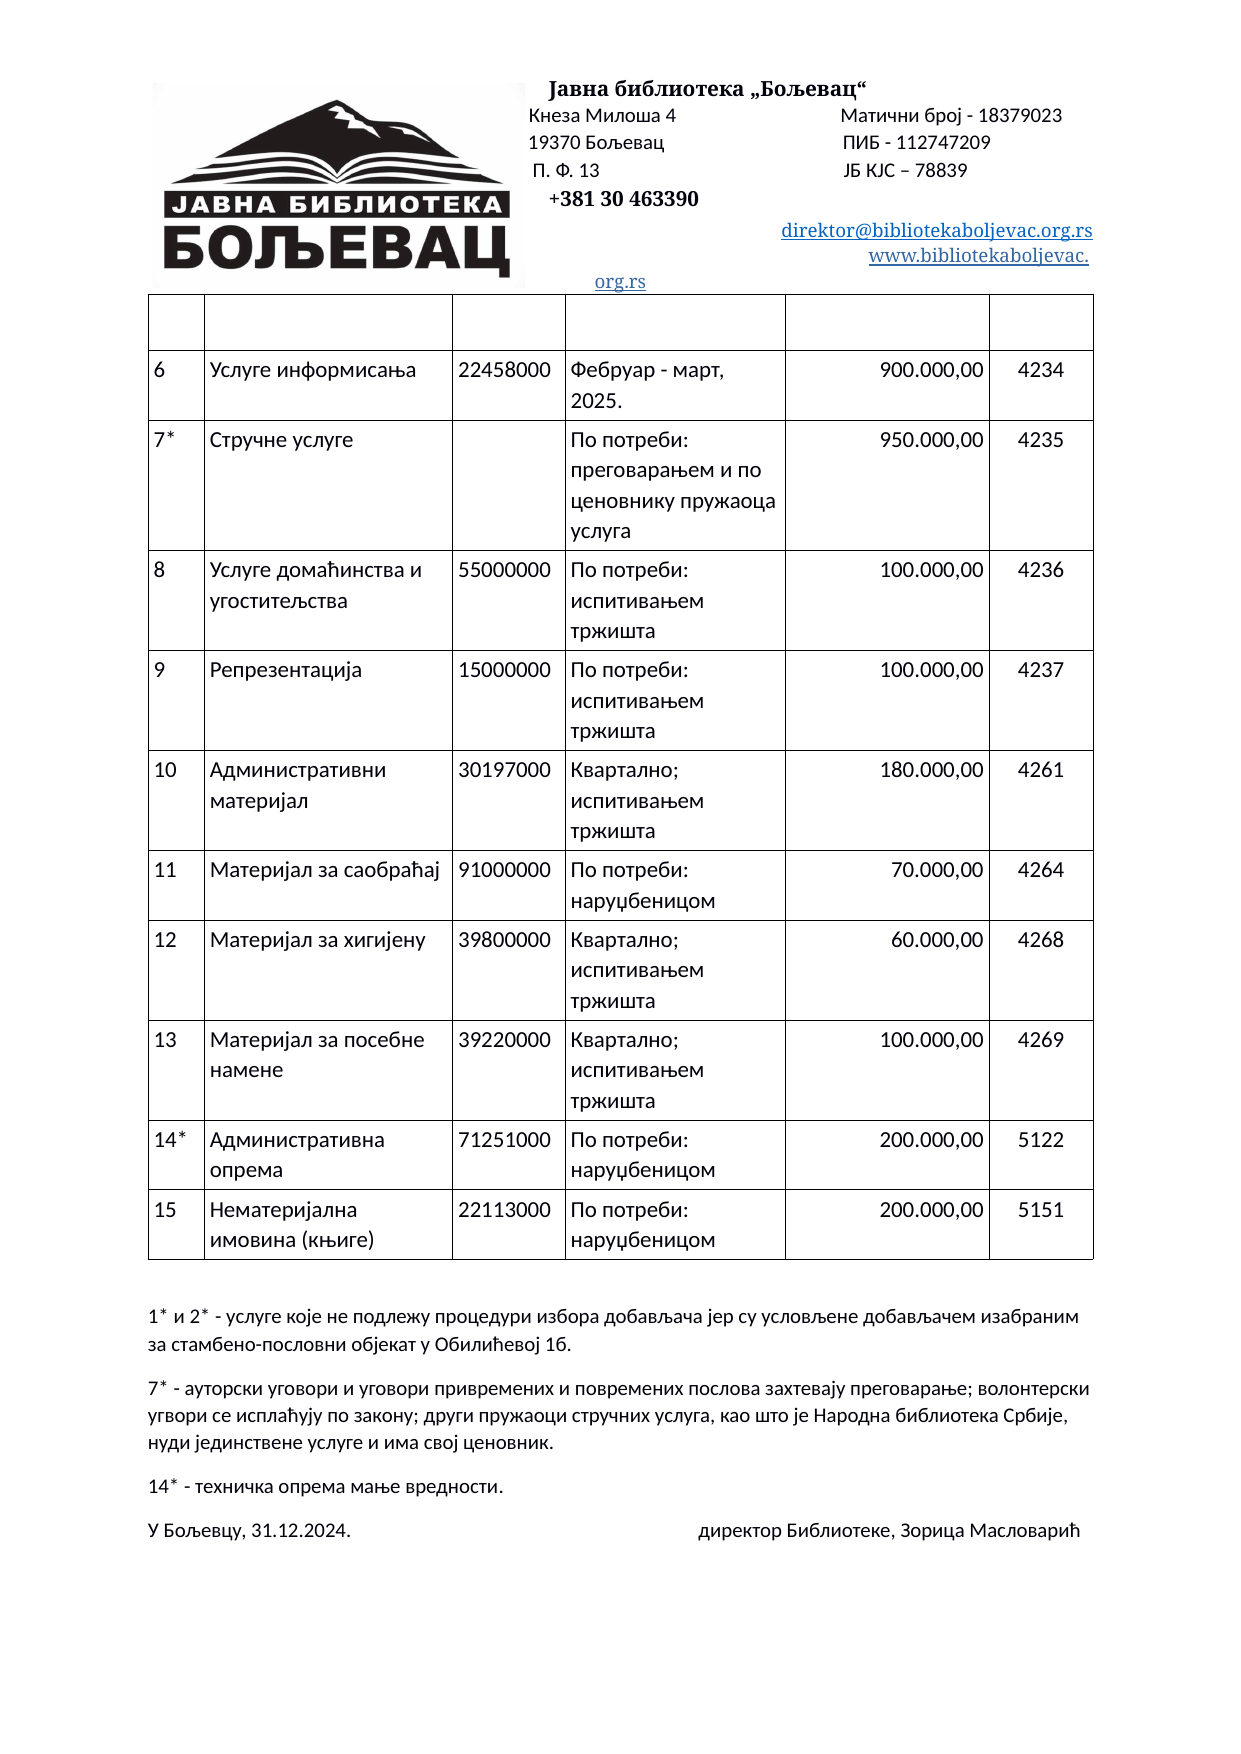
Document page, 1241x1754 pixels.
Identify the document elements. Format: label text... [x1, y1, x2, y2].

table_cell 4269 [990, 1021, 1093, 1119]
table_cell 60.000,00 [786, 921, 989, 1019]
table_cell 14* [149, 1121, 204, 1189]
table_cell [990, 295, 1093, 350]
table_cell Материјал за саобраћај [205, 851, 452, 919]
table_cell 70.000,00 [786, 851, 989, 919]
table_cell [453, 295, 565, 350]
table_cell По потреби: испитивањем тржишта [566, 551, 785, 650]
table_cell 100.000,00 [786, 651, 989, 750]
table_cell 12 [149, 921, 204, 1019]
table_cell 5122 [990, 1121, 1093, 1189]
table_cell 4261 [990, 751, 1093, 850]
text 7* - ауторски уговори и уговори привремених и повремених послова захтевају преговарање; волонтерски угвори се исплаћују по закону; други пружаоци стручних услуга, као што је Народна библиотека Србије, нуди јединствене услуге и има свој ценовник. [148, 1375, 1093, 1455]
table_cell Административни материјал [205, 751, 452, 850]
table_cell 4264 [990, 851, 1093, 919]
table_cell 13 [149, 1021, 204, 1119]
table_cell 200.000,00 [786, 1121, 989, 1189]
table_cell Материјал за хигијену [205, 921, 452, 1019]
table_cell 4234 [990, 351, 1093, 419]
table_cell 900.000,00 [786, 351, 989, 419]
text 1* и 2* - услуге које не подлежу процедури избора добављача јер су условљене добављачем изабраним за стамбено-пословни објекат у Обилићевој 1б. [148, 1303, 1093, 1356]
text 14* - техничка опрема мање вредности. [148, 1474, 1093, 1499]
table_cell Квартално; испитивањем тржишта [566, 751, 785, 850]
table_cell 15000000 [453, 651, 565, 750]
table_cell 7* [149, 421, 204, 550]
table_cell 15 [149, 1190, 204, 1259]
table_cell 100.000,00 [786, 1021, 989, 1119]
table_cell 8 [149, 551, 204, 650]
table_cell Стручне услуге [205, 421, 452, 550]
table_cell 55000000 [453, 551, 565, 650]
text У Бољевцу, 31.12.2024. директор Библиотеке, Зорица Масловарић [148, 1518, 1093, 1543]
table_cell 5151 [990, 1190, 1093, 1259]
table_cell Услуге домаћинства и угоститељства [205, 551, 452, 650]
table_cell По потреби: преговарањем и по ценовнику пружаоца услуга [566, 421, 785, 550]
table_cell 100.000,00 [786, 551, 989, 650]
table_cell 180.000,00 [786, 751, 989, 850]
table_cell 4235 [990, 421, 1093, 550]
table_cell Фебруар - март, 2025. [566, 351, 785, 419]
table_cell 22113000 [453, 1190, 565, 1259]
table_cell Административна опрема [205, 1121, 452, 1189]
table_cell 22458000 [453, 351, 565, 419]
table_cell 4237 [990, 651, 1093, 750]
table_cell Квартално; испитивањем тржишта [566, 1021, 785, 1119]
table_cell 30197000 [453, 751, 565, 850]
table_cell [453, 421, 565, 550]
table_cell Нематеријална имовина (књиге) [205, 1190, 452, 1259]
table_cell Услуге информисања [205, 351, 452, 419]
table_cell [786, 295, 989, 350]
table_cell По потреби: наруџбеницом [566, 1121, 785, 1189]
table_cell 950.000,00 [786, 421, 989, 550]
picture [152, 83, 525, 288]
table_cell 39220000 [453, 1021, 565, 1119]
table_cell 11 [149, 851, 204, 919]
table_cell По потреби: испитивањем тржишта [566, 651, 785, 750]
table_cell 91000000 [453, 851, 565, 919]
table_cell Квартално; испитивањем тржишта [566, 921, 785, 1019]
table_cell 10 [149, 751, 204, 850]
table_cell По потреби: наруџбеницом [566, 851, 785, 919]
table_cell 71251000 [453, 1121, 565, 1189]
table_cell [205, 295, 452, 350]
table_cell 9 [149, 651, 204, 750]
table_cell Репрезентација [205, 651, 452, 750]
table_cell 4236 [990, 551, 1093, 650]
table_cell Материјал за посебне намене [205, 1021, 452, 1119]
table_cell По потреби: наруџбеницом [566, 1190, 785, 1259]
table_cell 6 [149, 351, 204, 419]
table_cell 39800000 [453, 921, 565, 1019]
table_cell 200.000,00 [786, 1190, 989, 1259]
table_cell 4268 [990, 921, 1093, 1019]
table_cell [566, 295, 785, 350]
table_cell [149, 295, 204, 350]
